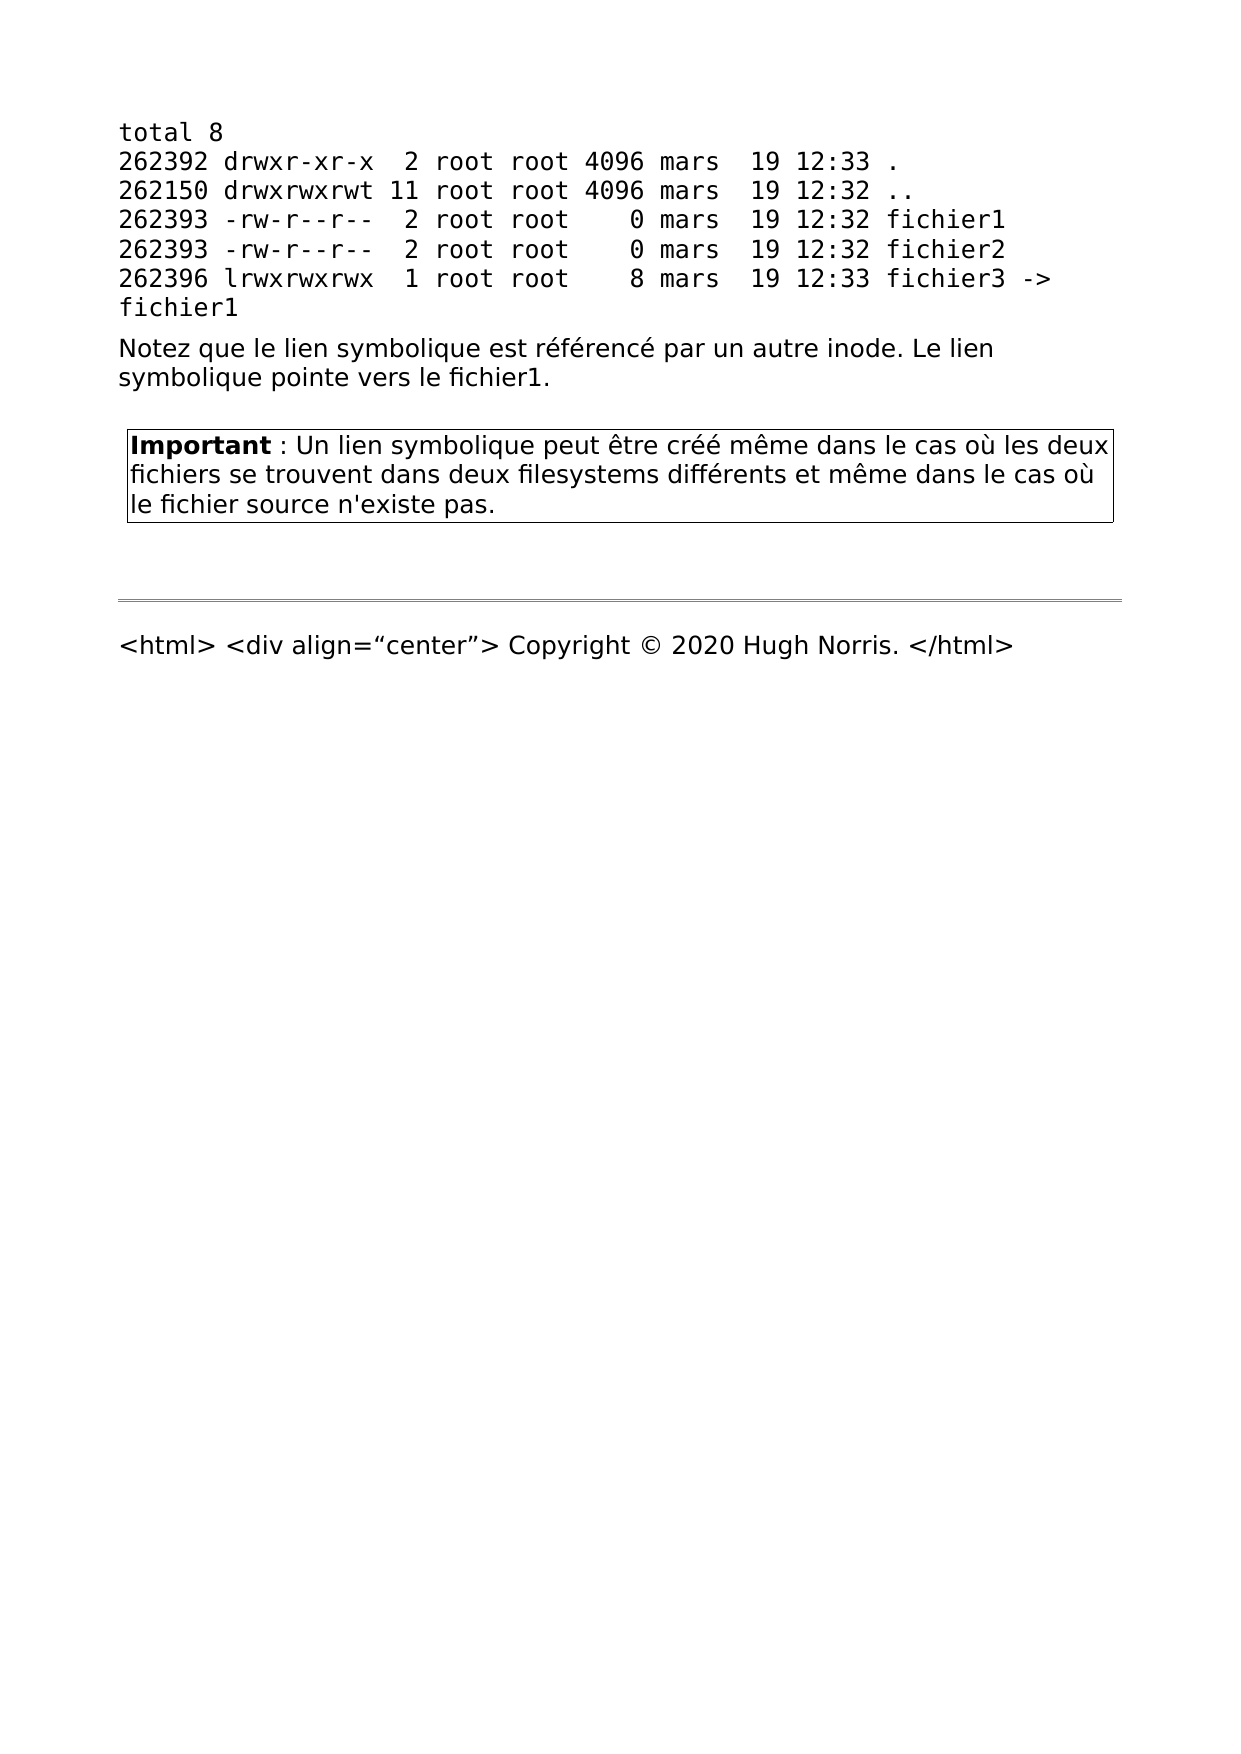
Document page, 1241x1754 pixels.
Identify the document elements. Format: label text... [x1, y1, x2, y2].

text Notez que le lien symbolique est référencé par un autre inode. Le lien symbolique pointe vers le fichier1. [118, 334, 1122, 392]
text <html> <div align=“center”> Copyright © 2020 Hugh Norris. </html> [118, 631, 1122, 660]
table_header Important : Un lien symbolique peut être créé même dans le cas où les deux fichiers se trouvent dans deux filesystems différents et même dans le cas où le fichier source n'existe pas. [128, 430, 1113, 522]
text total 8 262392 drwxr-xr-x 2 root root 4096 mars 19 12:33 . 262150 drwxrwxrwt 11 root root 4096 mars 19 12:32 .. 262393 -rw-r--r-- 2 root root 0 mars 19 12:32 fichier1 262393 -rw-r--r-- 2 root root 0 mars 19 12:32 fichier2 262396 lrwxrwxrwx 1 root root 8 mars 19 12:33 fichier3 -> fichier1 [118, 118, 1122, 322]
